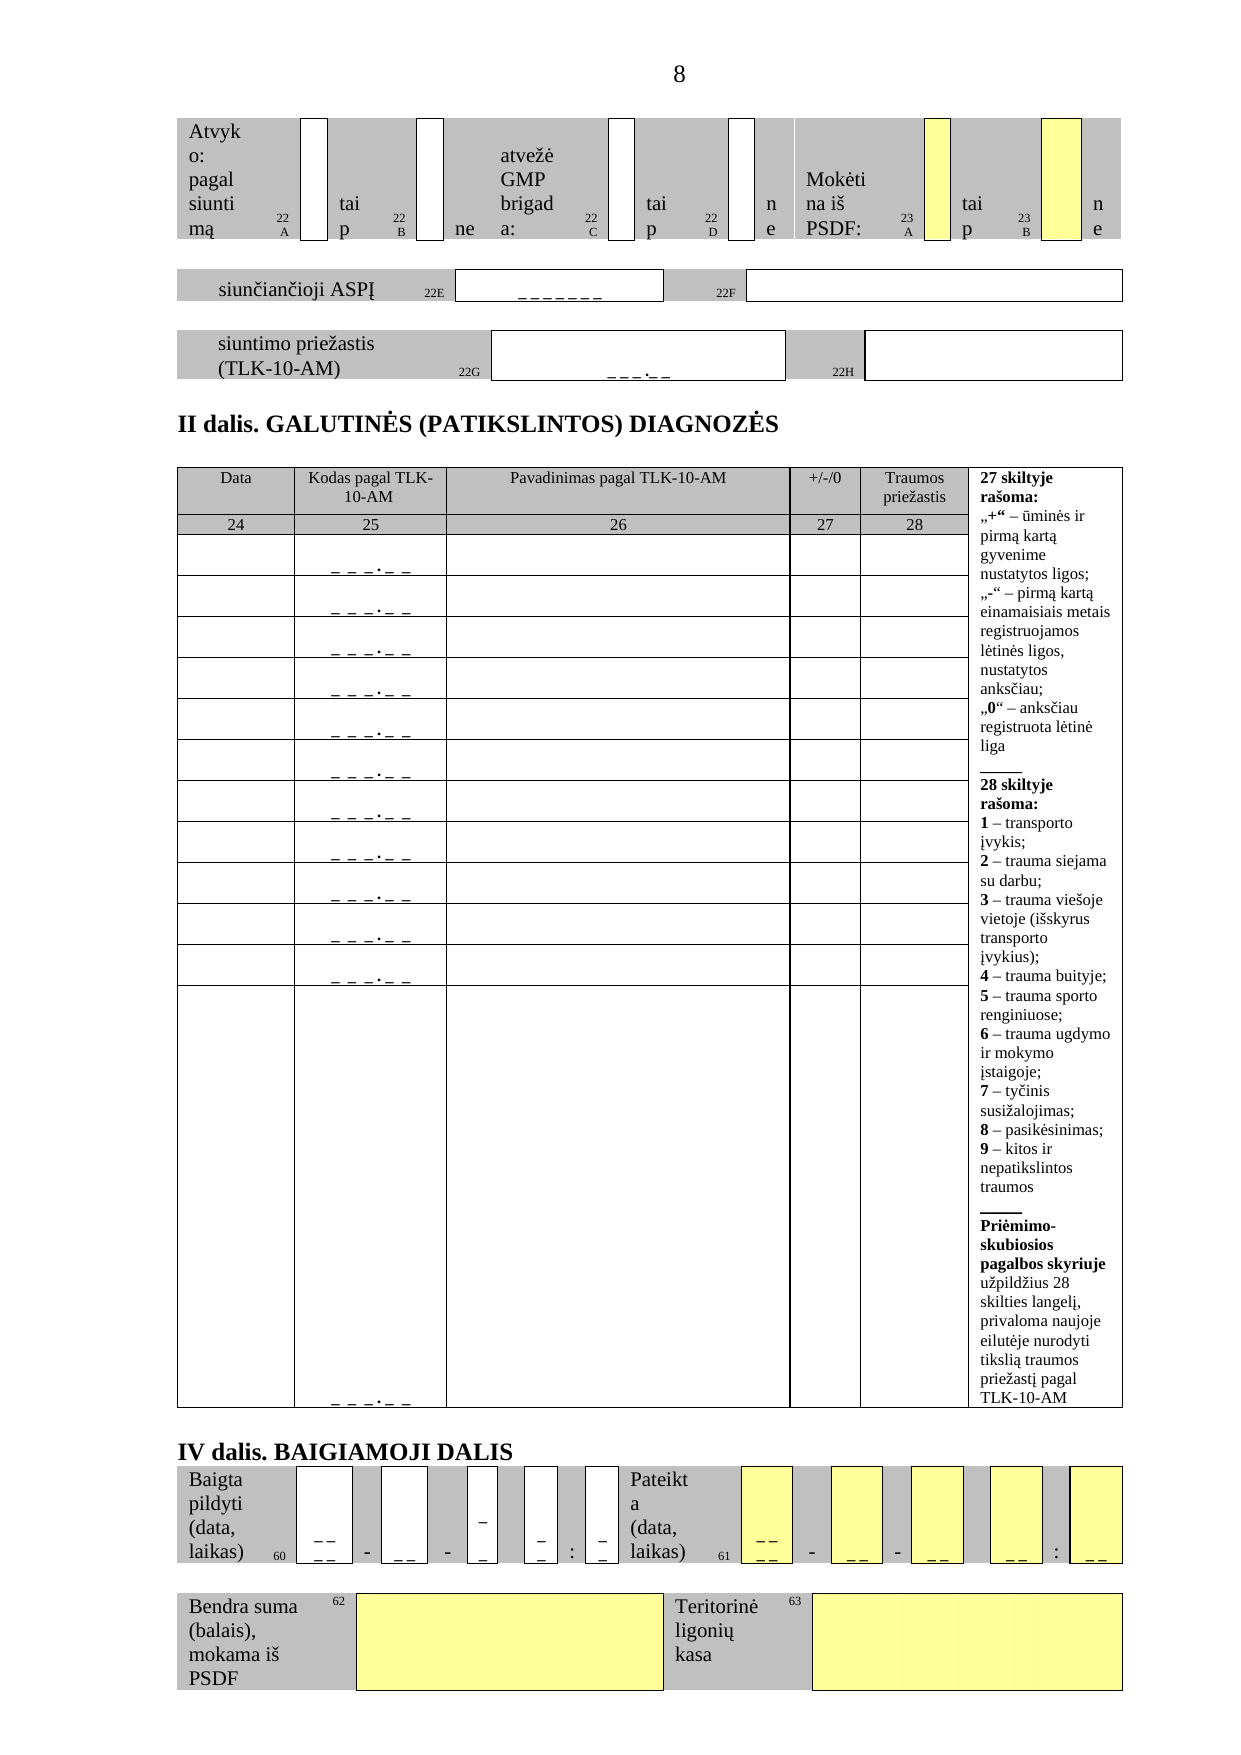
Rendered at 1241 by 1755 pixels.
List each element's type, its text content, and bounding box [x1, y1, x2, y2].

table_header 22D [688, 118, 728, 239]
table_cell _ _ _ . _ _ [295, 617, 446, 657]
table_header 22E [408, 269, 455, 301]
table_header [417, 119, 443, 239]
table_header _ _ _ ._ _ [492, 331, 785, 379]
table_cell _ _ _ . _ _ [295, 658, 446, 698]
table_cell [178, 535, 294, 575]
table_cell _ _ _ . _ _ [295, 945, 446, 985]
table_cell [791, 535, 860, 575]
table_header _ _ [1071, 1467, 1122, 1563]
table_cell [178, 822, 294, 862]
table_header Teritorinė ligonių kasa [664, 1593, 771, 1690]
table_header [1066, 1594, 1094, 1690]
table_header [496, 1594, 524, 1690]
table_header [412, 1594, 440, 1690]
table_header _ _ [912, 1467, 963, 1563]
table_cell [861, 617, 968, 657]
table_cell 24 [178, 515, 294, 534]
table_header ne [444, 118, 489, 239]
table_header [301, 119, 327, 239]
table_header Pavadinimas pagal TLK-10-AM [447, 468, 789, 514]
table_cell _ _ _ . _ _ [295, 740, 446, 780]
table_cell [447, 535, 789, 575]
table_cell _ _ _ . _ _ [295, 699, 446, 739]
table_cell [447, 781, 789, 821]
table_cell [861, 576, 968, 616]
table_header [786, 330, 817, 379]
table_cell [861, 658, 968, 698]
table_cell [791, 617, 860, 657]
table_header _ _ [832, 1467, 882, 1563]
table_header taip [328, 118, 376, 239]
table_header [813, 1594, 840, 1690]
table_cell [178, 945, 294, 985]
table_cell 26 [447, 515, 789, 534]
table_header Traumos priežastis [861, 468, 968, 514]
table_cell [447, 576, 789, 616]
table_header [636, 1594, 663, 1690]
table_header - [428, 1466, 467, 1563]
table_header - [883, 1466, 911, 1563]
table_cell [791, 863, 860, 903]
table_header taip [635, 118, 688, 239]
table_cell [178, 699, 294, 739]
table_header [1038, 1594, 1066, 1690]
table_cell [178, 740, 294, 780]
table_cell [791, 904, 860, 944]
table_header ne [1082, 118, 1121, 239]
table_cell [861, 822, 968, 862]
table_header 22H [817, 330, 864, 379]
table_header [954, 1594, 981, 1690]
table_header - [793, 1466, 831, 1563]
table_header [468, 1594, 496, 1690]
table_header Mokėtina iš PSDF: [795, 118, 884, 239]
table_header _ _ _ _ [297, 1467, 352, 1563]
table_header [498, 1466, 524, 1563]
table_header _ _ [586, 1467, 618, 1563]
table_header : [1043, 1466, 1069, 1563]
table_header [866, 331, 1122, 379]
table_cell _ _ _ . _ _ [295, 535, 446, 575]
table_cell _ _ _ . _ _ [295, 986, 446, 1407]
table_header _ _ _ _ _ _ _ [456, 270, 663, 301]
table_header [552, 1594, 580, 1690]
table_cell [861, 535, 968, 575]
table_cell [791, 945, 860, 985]
table_header [729, 119, 754, 239]
table_cell _ _ _ . _ _ [295, 863, 446, 903]
table_cell _ _ _ . _ _ [295, 781, 446, 821]
table_cell [861, 740, 968, 780]
table_cell _ _ _ . _ _ [295, 576, 446, 616]
table_cell [791, 576, 860, 616]
table_cell [861, 986, 968, 1407]
table_cell [178, 904, 294, 944]
table_header [898, 1594, 925, 1690]
table_header [357, 1594, 384, 1690]
table_header atvežė GMP brigada: [489, 118, 569, 239]
table_header [964, 1466, 990, 1563]
table_header Atvyko: pagal siuntimą [177, 118, 260, 239]
table_cell [447, 740, 789, 780]
text IV dalis. BAIGIAMOJI DALIS [177, 1437, 1181, 1466]
table_header 60 [257, 1466, 296, 1563]
table_cell [178, 576, 294, 616]
table_cell [791, 740, 860, 780]
table_cell 27 [791, 515, 860, 534]
table_header 23A [884, 118, 924, 239]
table_header [608, 1594, 636, 1690]
table_header Pateikta (data, laikas) [619, 1466, 702, 1563]
table_header _ _ [468, 1467, 497, 1563]
table_cell [178, 863, 294, 903]
table_cell 25 [295, 515, 446, 534]
text II dalis. GALUTINĖS (PATIKSLINTOS) DIAGNOZĖS [177, 409, 1181, 438]
table_header [664, 269, 702, 301]
table_header 23B [1002, 118, 1041, 239]
table_cell [861, 945, 968, 985]
table_header - [353, 1466, 381, 1563]
table_header [384, 1594, 412, 1690]
table_cell [791, 822, 860, 862]
table_header Kodas pagal TLK-10-AM [295, 468, 446, 514]
table_cell [447, 658, 789, 698]
table_header 22F [702, 269, 746, 301]
table_header taip [951, 118, 1002, 239]
table_header +/-/0 [791, 468, 860, 514]
table_cell [861, 904, 968, 944]
table_header [925, 1594, 953, 1690]
table_header [524, 1594, 552, 1690]
table_cell [447, 986, 789, 1407]
table_cell [791, 986, 860, 1407]
table_header [1042, 119, 1081, 239]
table_cell _ _ _ . _ _ [295, 904, 446, 944]
table_header [981, 1594, 1009, 1690]
table_header 62 [315, 1593, 356, 1690]
table_header [840, 1594, 868, 1690]
table_cell [178, 617, 294, 657]
table_cell [861, 863, 968, 903]
table_header [177, 269, 207, 301]
table_cell [447, 863, 789, 903]
table_header siunčiančioji ASPĮ [207, 269, 408, 301]
table_cell [447, 945, 789, 985]
table_header _ _ _ _ [742, 1467, 792, 1563]
table_header Bendra suma (balais), mokama iš PSDF [177, 1593, 315, 1690]
table_cell [861, 781, 968, 821]
table_cell [447, 822, 789, 862]
table_cell [447, 904, 789, 944]
table_cell 28 [861, 515, 968, 534]
table_header 22A [260, 118, 300, 239]
table_cell [861, 699, 968, 739]
table_cell [791, 699, 860, 739]
table_header Baigta pildyti (data, laikas) [177, 1466, 257, 1563]
table_cell [791, 658, 860, 698]
table_header [177, 330, 207, 379]
table_cell [178, 658, 294, 698]
table_header _ _ [991, 1467, 1042, 1563]
table_header [1010, 1594, 1037, 1690]
table_header 27 skiltyje rašoma: „+“ – ūminės ir pirmą kartą gyvenime nustatytos ligos; „-“ – pirmą kartą einamaisiais metais registruojamos lėtinės ligos, nustatytos anksčiau; „0“ – anksčiau registruota lėtinė liga _____ 28 skiltyje rašoma: 1 – transporto įvykis; 2 – trauma siejama su darbu; 3 – trauma viešoje vietoje (išskyrus transporto įvykius); 4 – trauma buityje; 5 – trauma sporto renginiuose; 6 – trauma ugdymo ir mokymo įstaigoje; 7 – tyčinis susižalojimas; 8 – pasikėsinimas; 9 – kitos ir nepatikslintos traumos _____ Priėmimo-skubiosios pagalbos skyriuje užpildžius 28 skilties langelį, privaloma naujoje eilutėje nurodyti tikslią traumos priežastį pagal TLK-10-AM [969, 468, 1122, 1407]
table_header [440, 1594, 468, 1690]
table_header [747, 270, 1122, 301]
table_header [609, 119, 634, 239]
table_cell [178, 986, 294, 1407]
table_header [1094, 1594, 1122, 1690]
table_header siuntimo priežastis (TLK-10-AM) [207, 330, 444, 379]
table_cell [447, 699, 789, 739]
table_header 22G [444, 330, 491, 379]
table_header [580, 1594, 608, 1690]
table_header 22C [569, 118, 608, 239]
table_header : [558, 1466, 585, 1563]
table_cell [178, 781, 294, 821]
table_header _ _ [525, 1467, 557, 1563]
table_header [868, 1594, 897, 1690]
table_header [925, 119, 950, 239]
table_header _ _ [382, 1467, 427, 1563]
table_header Data [178, 468, 294, 514]
table_cell [447, 617, 789, 657]
table_header 63 [771, 1593, 812, 1690]
table_header 61 [702, 1466, 741, 1563]
table_header ne [755, 118, 794, 239]
table_cell _ _ _ . _ _ [295, 822, 446, 862]
table_cell [791, 781, 860, 821]
table_header 22B [376, 118, 416, 239]
